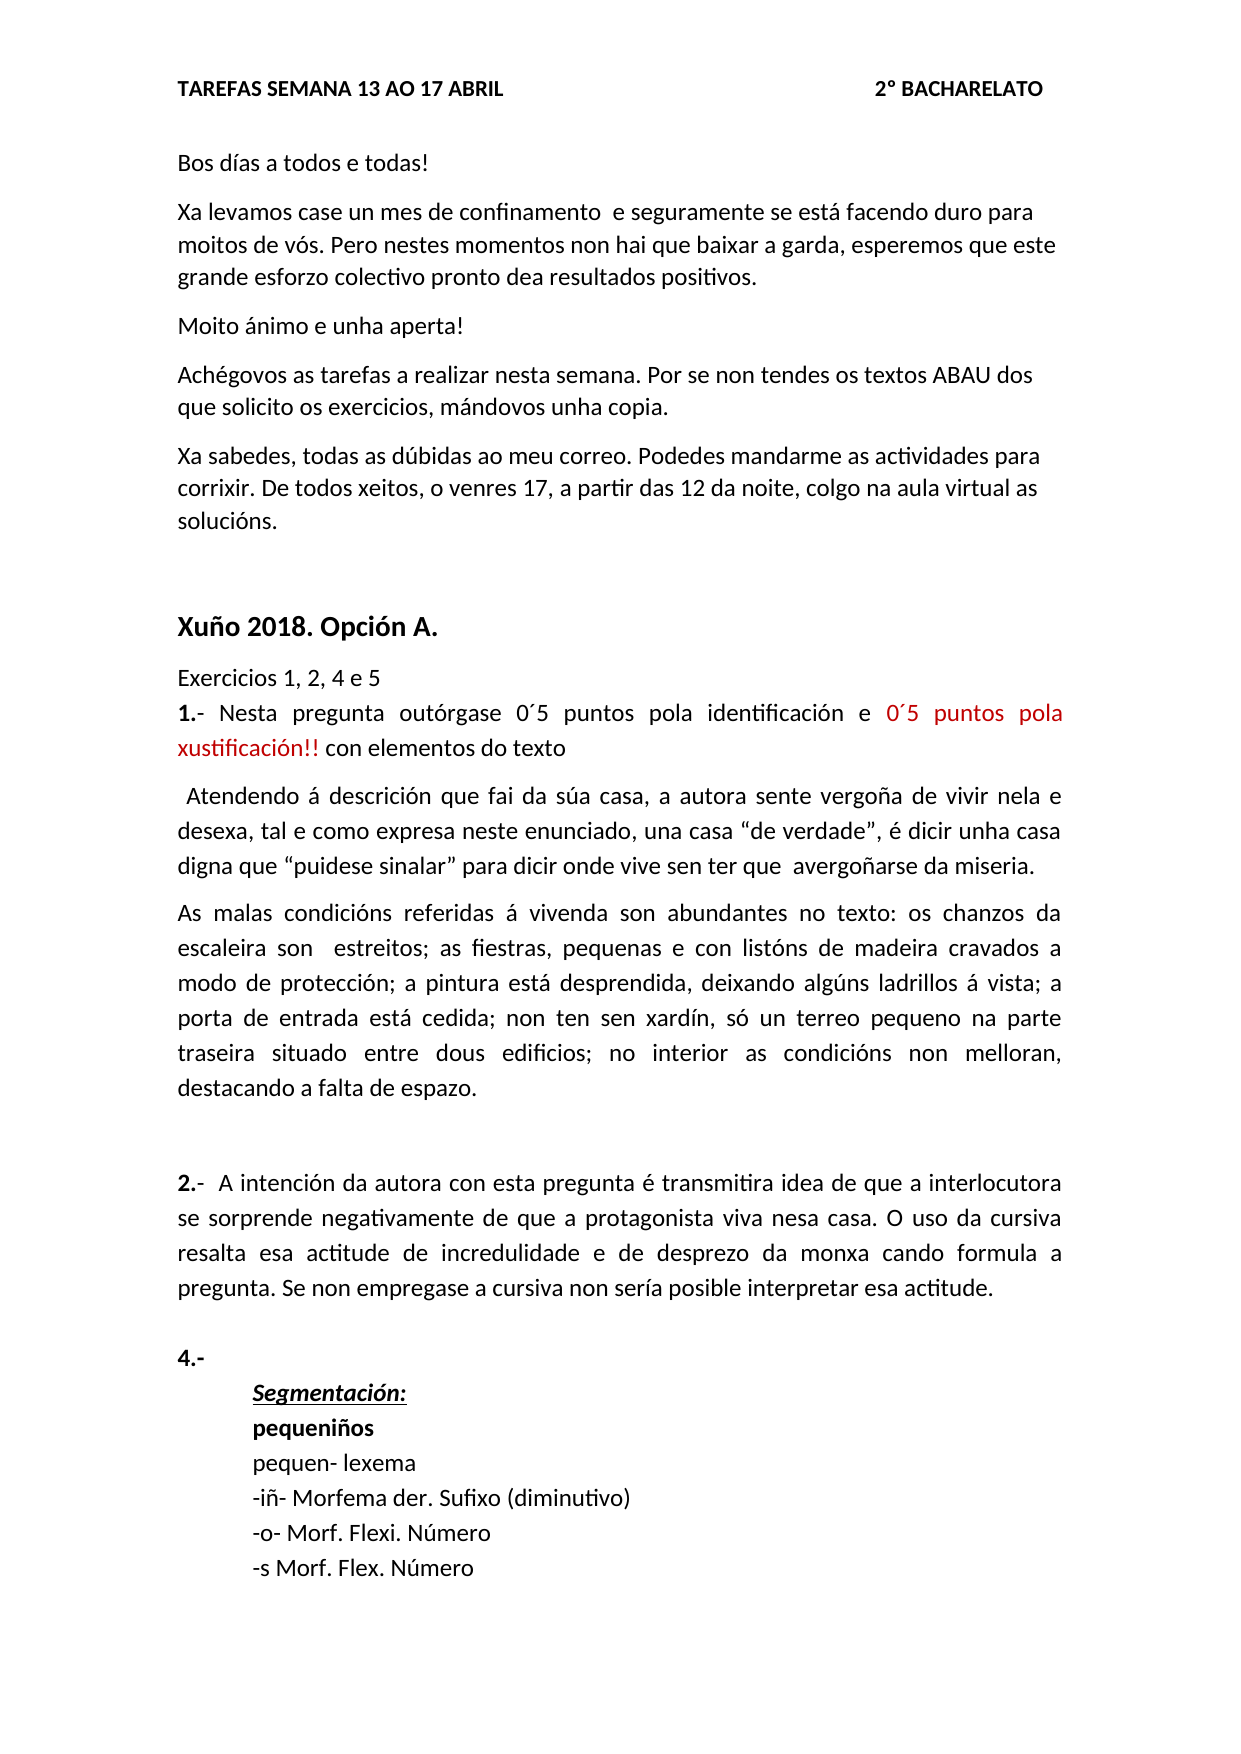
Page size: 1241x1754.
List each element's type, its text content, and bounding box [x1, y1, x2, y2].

list -iñ- Morfema der. Sufixo (diminutivo) [215, 1483, 1063, 1513]
text 2.- A intención da autora con esta pregunta é transmitira idea de que a interlocutora se sorprende negativamente de que a protagonista viva nesa casa. O uso da cursiva resalta esa actitude de incredulidade e de desprezo da monxa cando formula a pregunta. Se non empregase a cursiva non sería posible interpretar esa actitude. [177, 1168, 1063, 1303]
text Xa levamos case un mes de confinamento e seguramente se está facendo duro para moitos de vós. Pero nestes momentos non hai que baixar a garda, esperemos que este grande esforzo colectivo pronto dea resultados positivos. [177, 197, 1063, 292]
list Segmentación: [215, 1378, 1063, 1408]
list pequen- lexema [215, 1448, 1063, 1478]
text Bos días a todos e todas! [177, 148, 1063, 178]
list -o- Morf. Flexi. Número [215, 1518, 1063, 1548]
text Exercicios 1, 2, 4 e 5 [177, 663, 1063, 693]
list pequeniños [215, 1413, 1063, 1443]
text Xa sabedes, todas as dúbidas ao meu correo. Podedes mandarme as actividades para corrixir. De todos xeitos, o venres 17, a partir das 12 da noite, colgo na aula virtual as solucións. [177, 440, 1063, 535]
text 4.- [177, 1343, 1063, 1373]
text Achégovos as tarefas a realizar nesta semana. Por se non tendes os textos ABAU dos que solicito os exercicios, mándovos unha copia. [177, 359, 1063, 422]
text 1.- Nesta pregunta outórgase 0´5 puntos pola identificación e 0´5 puntos pola xustificación!! con elementos do texto [177, 698, 1063, 763]
text Moito ánimo e unha aperta! [177, 310, 1063, 341]
text As malas condicións referidas á vivenda son abundantes no texto: os chanzos da escaleira son estreitos; as fiestras, pequenas e con listóns de madeira cravados a modo de protección; a pintura está desprendida, deixando algúns ladrillos á vista; a porta de entrada está cedida; non ten sen xardín, só un terreo pequeno na parte traseira situado entre dous edificios; no interior as condicións non melloran, destacando a falta de espazo. [177, 898, 1063, 1103]
list -s Morf. Flex. Número [215, 1553, 1063, 1583]
text Xuño 2018. Opción A. [177, 608, 1063, 644]
text Atendendo á descrición que fai da súa casa, a autora sente vergoña de vivir nela e desexa, tal e como expresa neste enunciado, una casa “de verdade”, é dicir unha casa digna que “puidese sinalar” para dicir onde vive sen ter que avergoñarse da miseria. [177, 780, 1063, 881]
